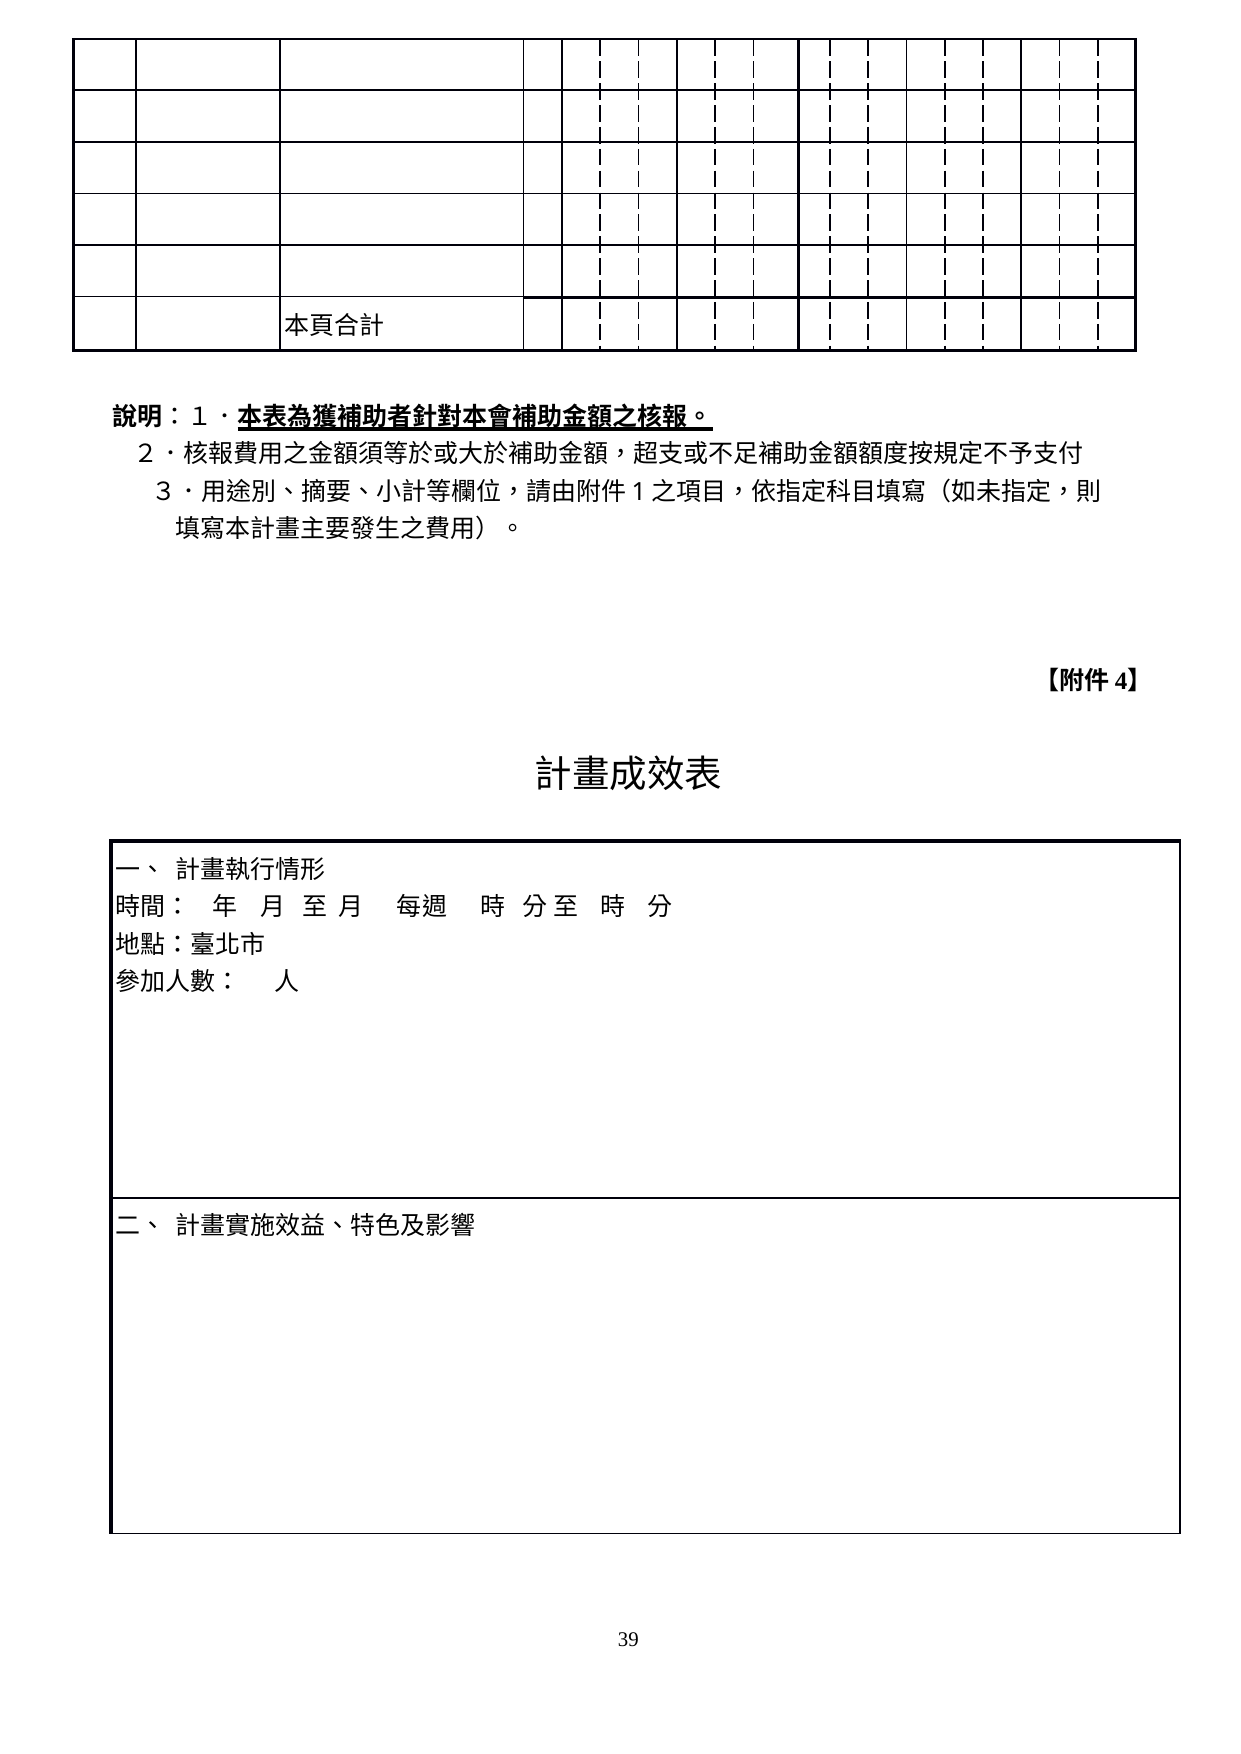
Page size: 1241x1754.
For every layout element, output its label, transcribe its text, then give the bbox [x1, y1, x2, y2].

table_cell [753, 40, 797, 89]
text 【附件4】 [1034, 661, 1159, 697]
table_cell [75, 194, 135, 244]
table_cell [800, 40, 830, 89]
table_cell [830, 299, 868, 349]
table_cell [1060, 246, 1098, 296]
table_cell [75, 297, 135, 349]
table_cell [983, 299, 1020, 349]
table_cell [137, 91, 279, 141]
table_cell [1060, 194, 1098, 244]
table_cell [563, 143, 600, 192]
table_cell [1098, 143, 1134, 192]
text 填寫本計畫主要發生之費用）。 [112, 502, 1144, 539]
table_cell [1022, 91, 1059, 141]
table_cell 本頁合計 [281, 297, 523, 349]
table_cell [1098, 194, 1134, 244]
table_cell [1022, 40, 1059, 89]
table_cell [983, 194, 1020, 244]
table_cell [715, 143, 753, 192]
table_cell [281, 40, 523, 89]
table_cell [830, 40, 868, 89]
table_cell [753, 91, 797, 141]
table_cell [137, 194, 279, 244]
table_cell [638, 40, 676, 89]
table_cell [945, 143, 983, 192]
table_cell [281, 143, 523, 192]
table_cell [600, 91, 638, 141]
table_cell [753, 143, 797, 192]
table_cell [600, 299, 638, 349]
text ３．用途別、摘要、小計等欄位，請由附件1之項目，依指定科目填寫（如未指定，則 [112, 464, 1144, 502]
table_cell [137, 40, 279, 89]
table_cell [800, 246, 830, 296]
text 說明：１．本表為獲補助者針對本會補助金額之核報。 [112, 389, 1144, 427]
table_cell [638, 246, 676, 296]
table_cell [1098, 40, 1134, 89]
table_cell [638, 194, 676, 244]
table_cell [281, 194, 523, 244]
table_cell [137, 143, 279, 192]
table_cell [563, 40, 600, 89]
table_cell [524, 40, 561, 89]
table_cell [907, 194, 945, 244]
table_cell [715, 40, 753, 89]
table_cell [678, 246, 715, 296]
table_cell [678, 194, 715, 244]
table_cell [563, 299, 600, 349]
table_cell [753, 194, 797, 244]
table_cell 計畫實施效益、特色及影響 [113, 1199, 1179, 1532]
table_cell [75, 40, 135, 89]
table_cell [868, 40, 906, 89]
table_cell [907, 246, 945, 296]
table_cell [983, 40, 1020, 89]
table_cell [830, 143, 868, 192]
table_cell [281, 91, 523, 141]
table_cell [1098, 299, 1134, 349]
table_cell [945, 299, 983, 349]
table_cell [524, 299, 561, 349]
table_cell [830, 246, 868, 296]
table_cell [907, 299, 945, 349]
table_cell [945, 246, 983, 296]
table_cell [678, 40, 715, 89]
table_cell [137, 297, 279, 349]
table_cell [524, 143, 561, 192]
table_cell [1060, 40, 1098, 89]
table_cell [715, 299, 753, 349]
table_cell [715, 246, 753, 296]
table_cell [1060, 143, 1098, 192]
table_cell [868, 246, 906, 296]
table_cell [715, 194, 753, 244]
table_cell [1060, 299, 1098, 349]
table_cell [830, 194, 868, 244]
text 計畫成效表 [112, 727, 1144, 802]
table_cell [800, 91, 830, 141]
table_cell [945, 194, 983, 244]
table_cell [753, 246, 797, 296]
table_cell [1022, 246, 1059, 296]
table_cell [1060, 91, 1098, 141]
table_cell [75, 91, 135, 141]
table_cell [983, 246, 1020, 296]
table_cell [715, 91, 753, 141]
table_cell [868, 91, 906, 141]
table_cell [868, 143, 906, 192]
table_cell [1022, 143, 1059, 192]
table_cell [945, 40, 983, 89]
table_cell [563, 246, 600, 296]
table_cell [800, 194, 830, 244]
table_cell [800, 143, 830, 192]
table_cell [678, 143, 715, 192]
table_cell [524, 194, 561, 244]
table_cell [75, 143, 135, 192]
table_cell [907, 91, 945, 141]
table_cell [678, 299, 715, 349]
table_cell [281, 246, 523, 296]
table_cell [638, 143, 676, 192]
text ２．核報費用之金額須等於或大於補助金額，超支或不足補助金額額度按規定不予支付 [75, 427, 1144, 464]
table_cell [1022, 194, 1059, 244]
table_cell [800, 299, 830, 349]
table_cell [868, 299, 906, 349]
table_cell [600, 143, 638, 192]
table_cell [983, 91, 1020, 141]
table_cell [75, 246, 135, 296]
table_cell [563, 91, 600, 141]
table_cell [868, 194, 906, 244]
table_cell [1098, 91, 1134, 141]
table_cell [907, 143, 945, 192]
table_cell [524, 246, 561, 296]
table_cell [600, 246, 638, 296]
table_cell [983, 143, 1020, 192]
table_cell [563, 194, 600, 244]
table_cell [907, 40, 945, 89]
table_cell [638, 91, 676, 141]
table_cell [753, 299, 797, 349]
table_cell [638, 299, 676, 349]
table_cell [1098, 246, 1134, 296]
table_cell [830, 91, 868, 141]
table_cell [600, 194, 638, 244]
table_cell [524, 91, 561, 141]
table_cell [600, 40, 638, 89]
table_cell [678, 91, 715, 141]
table_cell [1022, 299, 1059, 349]
table_header 計畫執行情形 時間： 年 月 至 月 每週 時 分 至 時 分 地點：臺北市 參加人數： 人 [113, 843, 1179, 1197]
table_cell [137, 246, 279, 296]
table_cell [945, 91, 983, 141]
